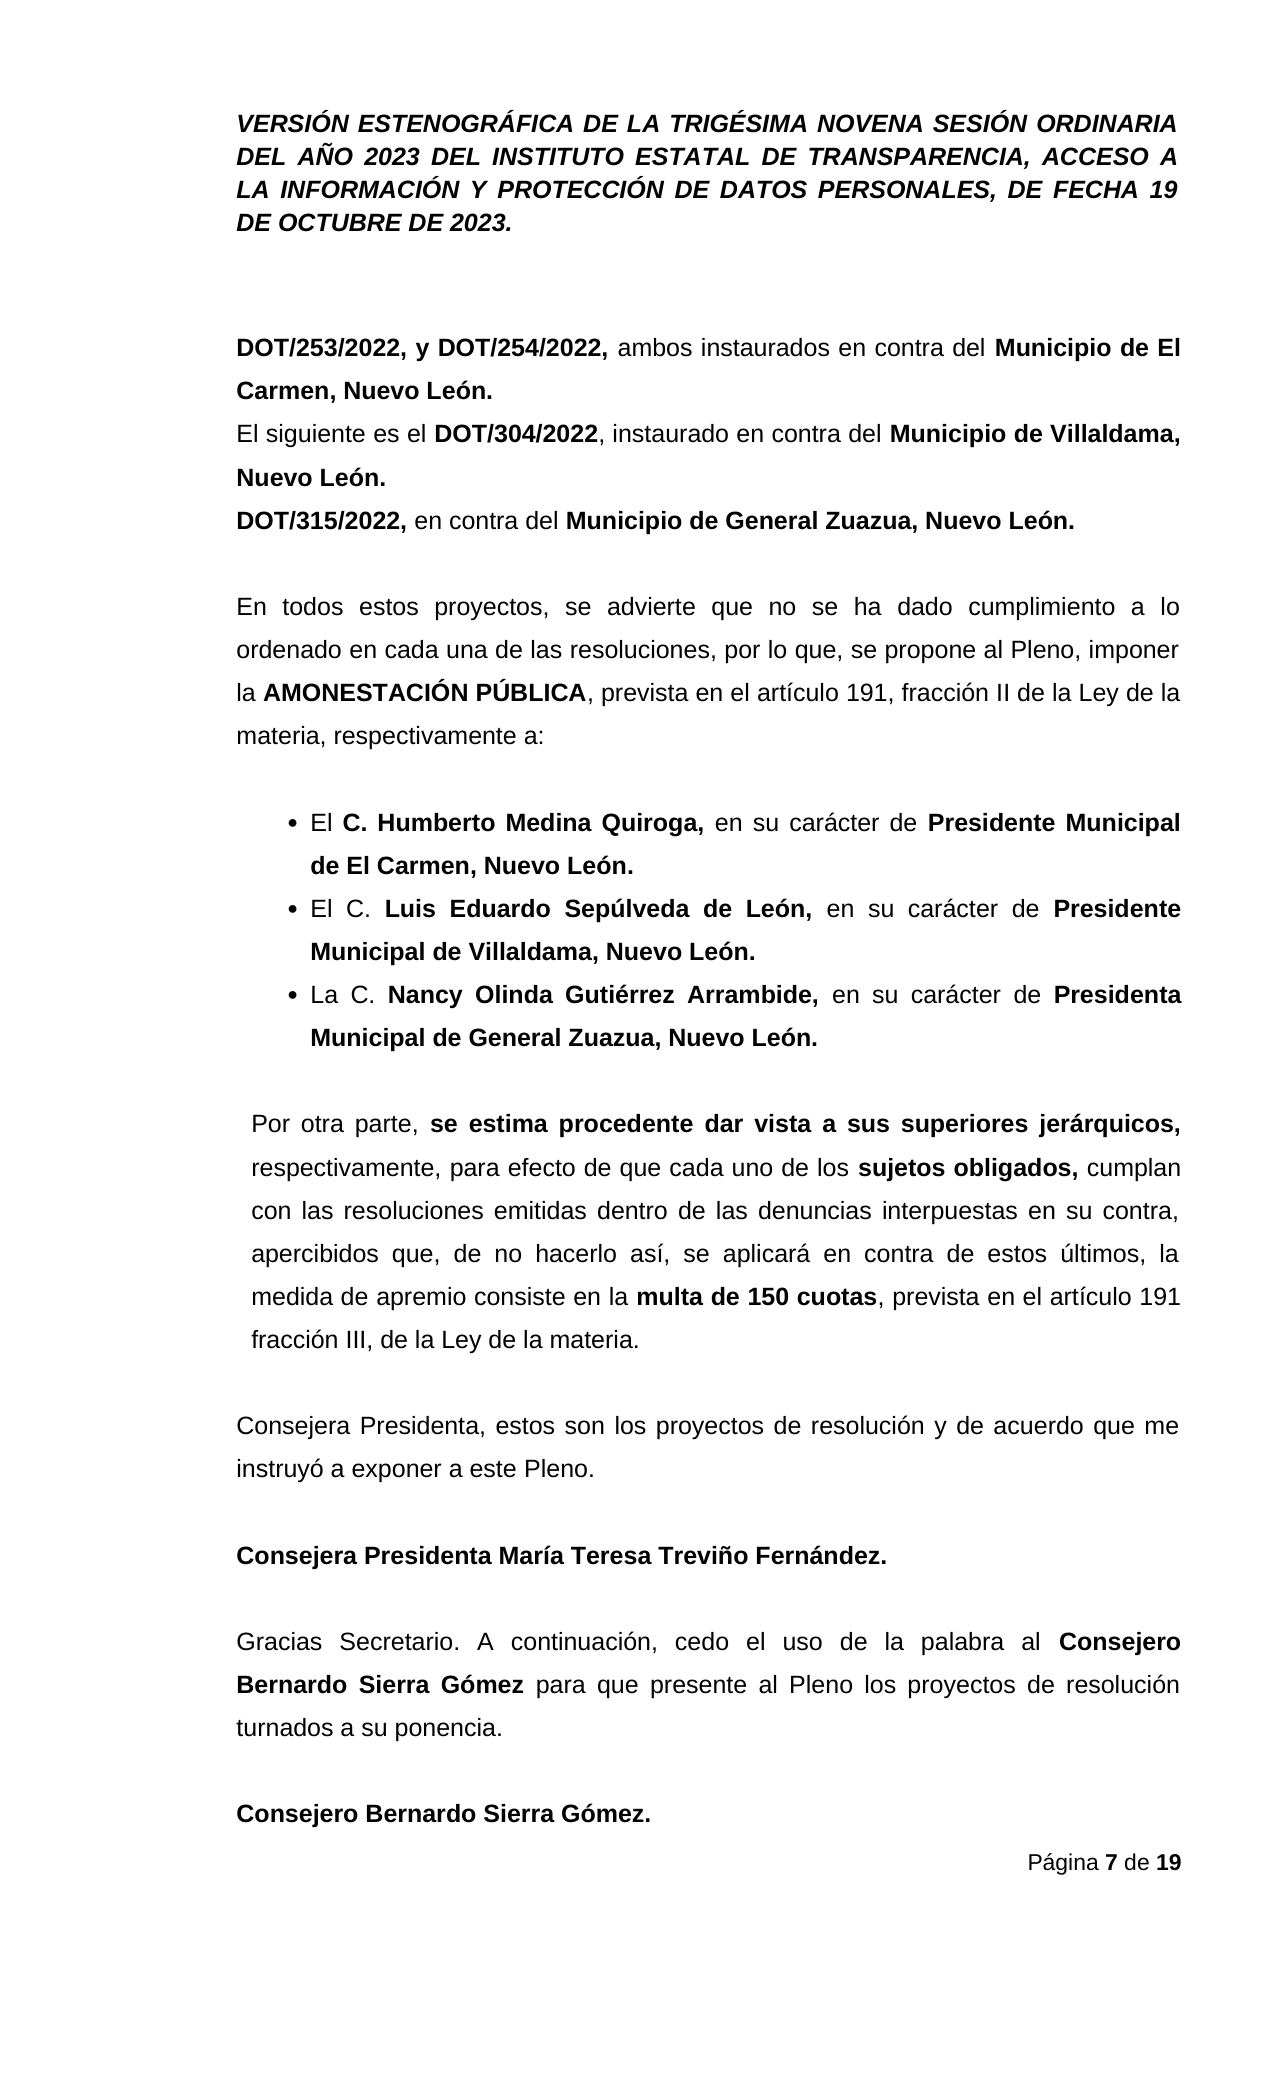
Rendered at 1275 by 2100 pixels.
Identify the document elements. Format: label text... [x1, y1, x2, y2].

text El siguiente es el DOT/304/2022, instaurado en contra del Municipio de Villaldama, Nuevo León. [236, 419, 1181, 491]
text Consejera Presidenta, estos son los proyectos de resolución y de acuerdo que me instruyó a exponer a este Pleno. [236, 1411, 1181, 1483]
list La C. Nancy Olinda Gutiérrez Arrambide, en su carácter de Presidenta Municipal de General Zuazua, Nuevo León. [288, 980, 1181, 1052]
text Por otra parte, se estima procedente dar vista a sus superiores jerárquicos, respectivamente, para efecto de que cada uno de los sujetos obligados, cumplan con las resoluciones emitidas dentro de las denuncias interpuestas en su contra, apercibidos que, de no hacerlo así, se aplicará en contra de estos últimos, la medida de apremio consiste en la multa de 150 cuotas, prevista en el artículo 191 fracción III, de la Ley de la materia. [251, 1109, 1181, 1354]
list El C. Humberto Medina Quiroga, en su carácter de Presidente Municipal de El Carmen, Nuevo León. [288, 808, 1181, 879]
text DOT/315/2022, en contra del Municipio de General Zuazua, Nuevo León. [236, 506, 1181, 534]
list El C. Luis Eduardo Sepúlveda de León, en su carácter de Presidente Municipal de Villaldama, Nuevo León. [288, 894, 1181, 966]
text Consejera Presidenta María Teresa Treviño Fernández. [236, 1541, 1181, 1569]
text Consejero Bernardo Sierra Gómez. [236, 1799, 1181, 1828]
text Gracias Secretario. A continuación, cedo el uso de la palabra al Consejero Bernardo Sierra Gómez para que presente al Pleno los proyectos de resolución turnados a su ponencia. [236, 1627, 1181, 1742]
text DOT/253/2022, y DOT/254/2022, ambos instaurados en contra del Municipio de El Carmen, Nuevo León. [236, 333, 1181, 405]
text En todos estos proyectos, se advierte que no se ha dado cumplimiento a lo ordenado en cada una de las resoluciones, por lo que, se propone al Pleno, imponer la AMONESTACIÓN PÚBLICA, prevista en el artículo 191, fracción II de la Ley de la materia, respectivamente a: [236, 592, 1181, 750]
